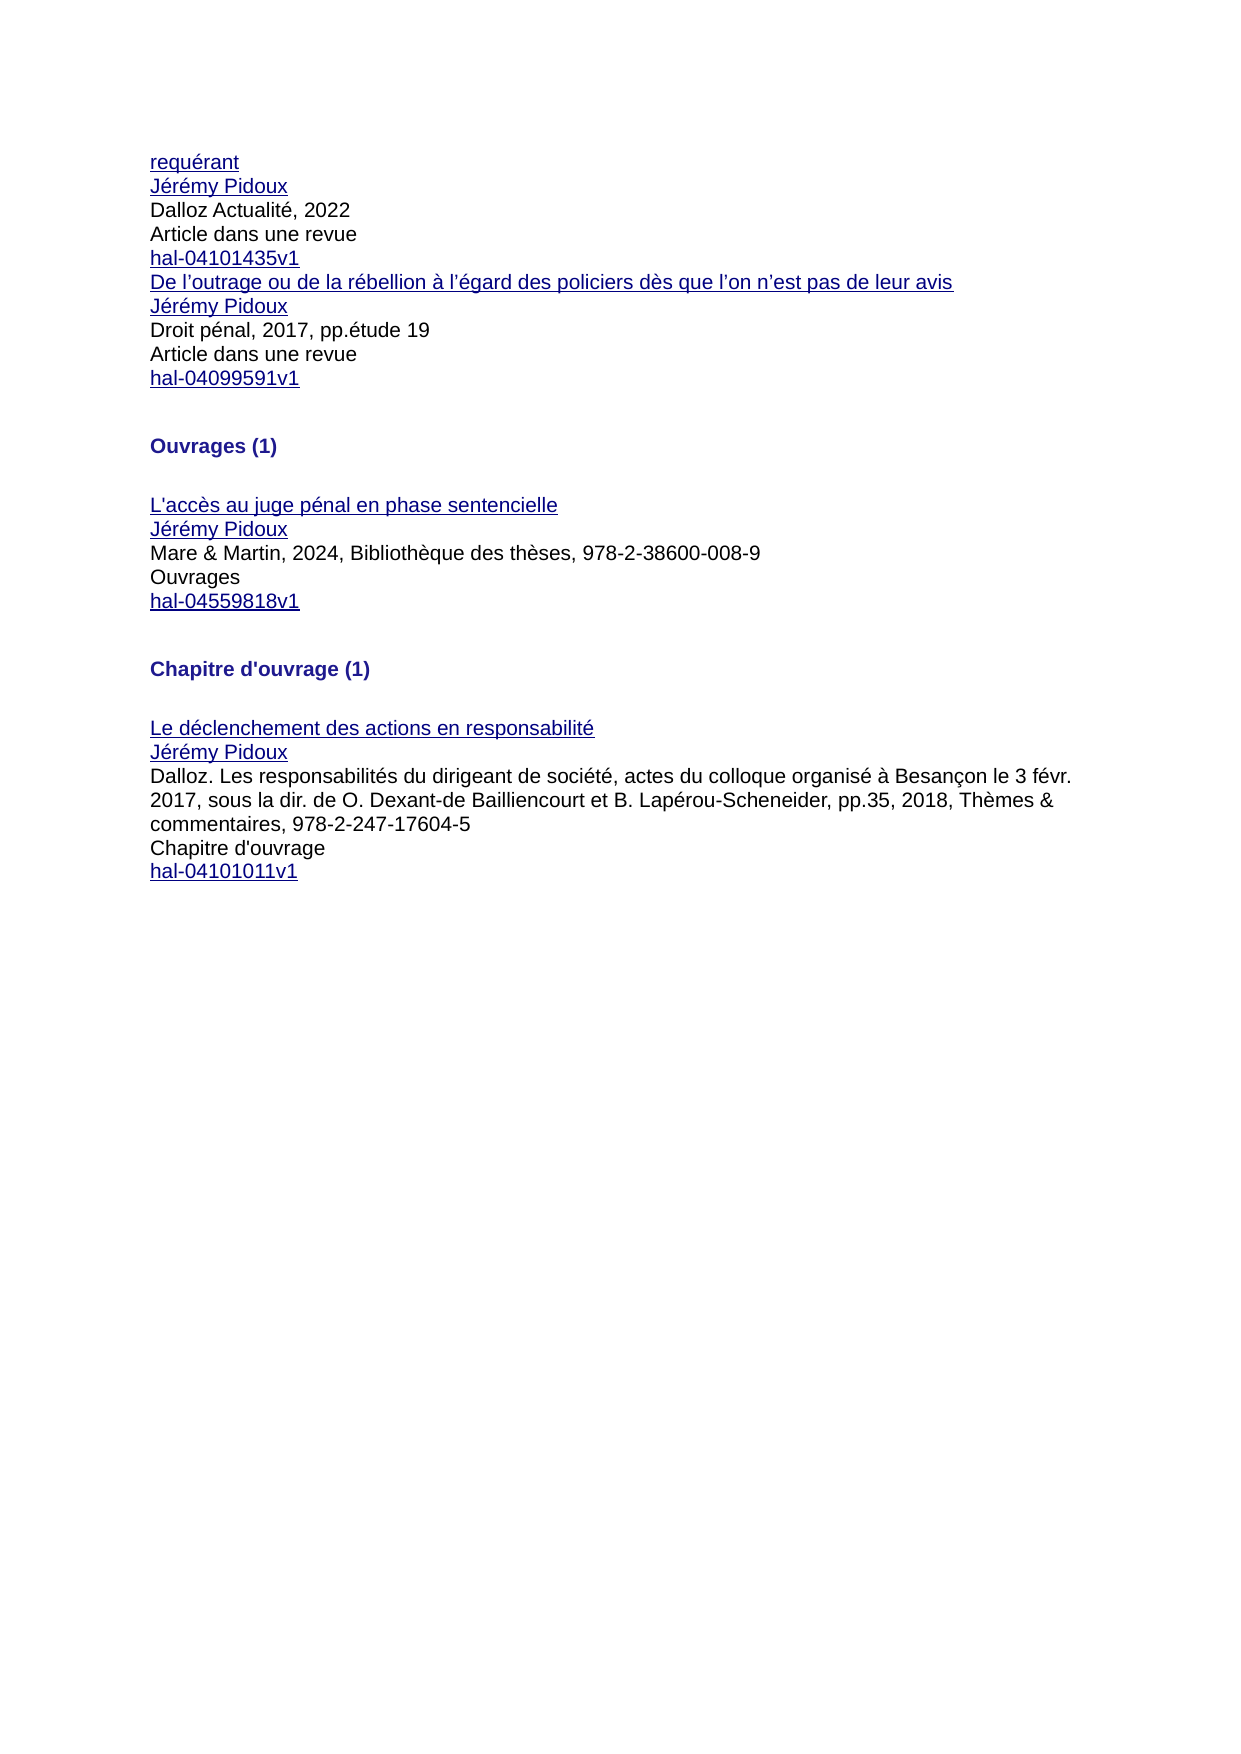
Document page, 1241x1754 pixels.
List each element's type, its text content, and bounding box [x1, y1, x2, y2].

table_header Le déclenchement des actions en responsabilité Jérémy Pidoux Dalloz. Les responsabilités du dirigeant de société, actes du colloque organisé à Besançon le 3 févr. 2017, sous la dir. de O. Dexant-de Bailliencourt et B. Lapérou-Scheneider, pp.35, 2018, Thèmes & commentaires, 978-2-247-17604-5 Chapitre d'ouvrage hal-04101011v1 [150, 716, 1090, 883]
table_cell requérant Jérémy Pidoux Dalloz Actualité, 2022 Article dans une revue hal-04101435v1 [150, 150, 1090, 270]
table_header L'accès au juge pénal en phase sentencielle Jérémy Pidoux Mare & Martin, 2024, Bibliothèque des thèses, 978-2-38600-008-9 Ouvrages hal-04559818v1 [150, 493, 1090, 612]
subtitle Chapitre d'ouvrage (1) [150, 657, 1090, 681]
table_cell De l’outrage ou de la rébellion à l’égard des policiers dès que l’on n’est pas de leur avis Jérémy Pidoux Droit pénal, 2017, pp.étude 19 Article dans une revue hal-04099591v1 [150, 270, 1090, 389]
subtitle Ouvrages (1) [150, 434, 1090, 458]
